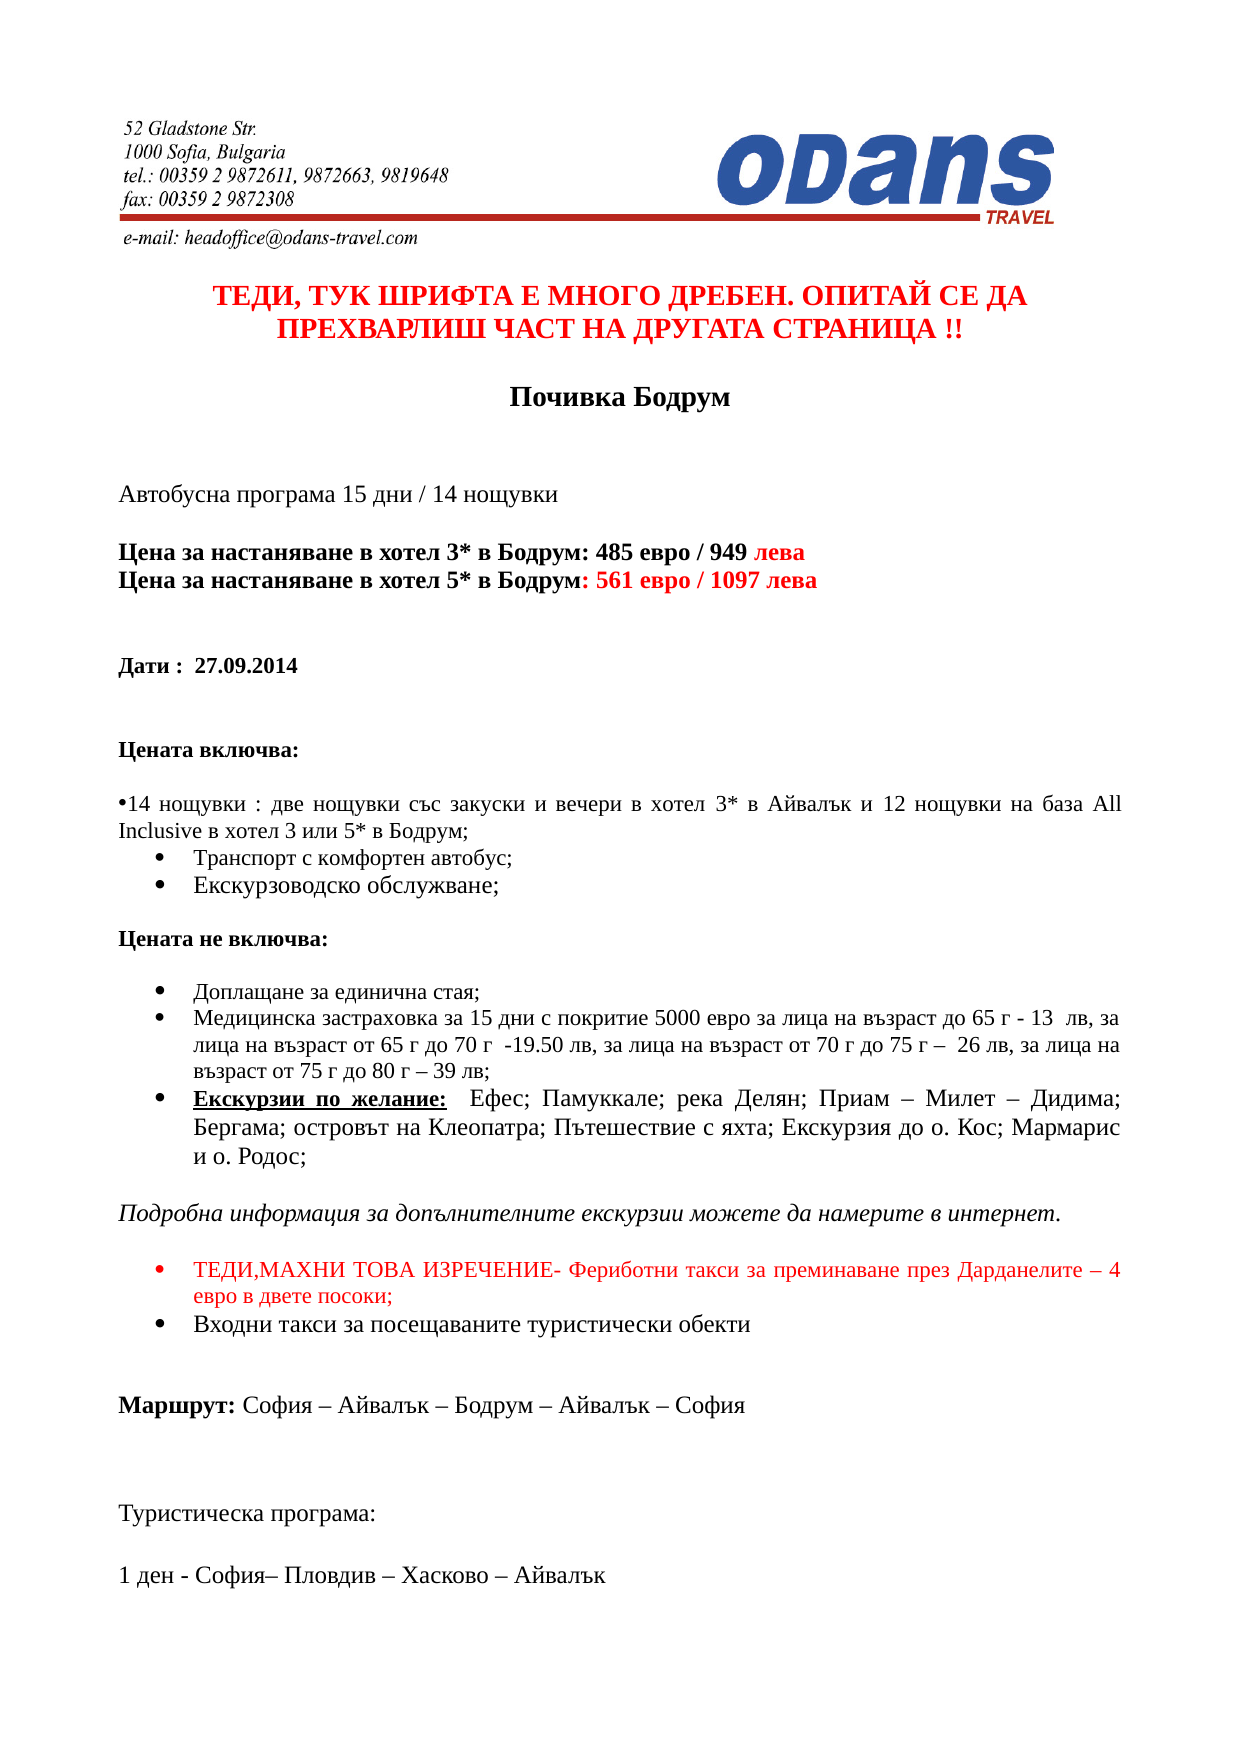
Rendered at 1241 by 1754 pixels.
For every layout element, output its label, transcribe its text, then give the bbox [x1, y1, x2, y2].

text Автобусна програма 15 дни / 14 нощувки [118, 479, 1122, 508]
list Медицинска застраховка за 15 дни с покритие 5000 евро за лица на възраст до 65 г - 13 лв, за лица на възраст от 65 г до 70 г -19.50 лв, за лица на възраст от 70 г до 75 г – 26 лв, за лица на възраст от 75 г до 80 г – 39 лв; [156, 1004, 1122, 1083]
text Туристическа програма: [118, 1498, 1122, 1527]
list Доплащане за единична стая; [156, 978, 1122, 1004]
text Маршрут: София – Айвалък – Бодрум – Айвалък – София [118, 1390, 1122, 1419]
list Входни такси за посещаваните туристически обекти [156, 1309, 1122, 1337]
list Екскурзии по желание: Ефес; Памуккале; река Делян; Приам – Милет – Дидима; Бергама; островът на Клеопатра; Пътешествие с яхта; Екскурзия до о. Кос; Мармарис и о. Родос; [156, 1083, 1122, 1170]
text Почивка Бодрум [118, 379, 1122, 412]
list 14 нощувки : две нощувки със закуски и вечери в хотел 3* в Айвалък и 12 нощувки на база All Inclusive в хотел 3 или 5* в Бодрум; [118, 788, 1122, 843]
list ТЕДИ,МАХНИ ТОВА ИЗРЕЧЕНИЕ- Фериботни такси за преминаване през Дарданелите – 4 евро в двете посоки; [156, 1256, 1122, 1309]
text Подробна информация за допълнителните екскурзии можете да намерите в интернет. [118, 1198, 1122, 1227]
text ТЕДИ, ТУК ШРИФТА Е МНОГО ДРЕБЕН. ОПИТАЙ СЕ ДА ПРЕХВАРЛИШ ЧАСТ НА ДРУГАТА СТРАНИЦА !! [118, 278, 1122, 345]
text Дати : 27.09.2014 [118, 652, 1122, 678]
list Транспорт с комфортен автобус; [156, 843, 1122, 870]
text Цената включва: [118, 736, 1122, 762]
text Цената не включва: [118, 925, 1122, 951]
list Екскурзоводско обслужване; [156, 870, 1122, 899]
text Цена за настаняване в хотел 5* в Бодрум: 561 евро / 1097 лева [118, 566, 1122, 594]
text 1 ден - София– Пловдив – Хасково – Айвалък [118, 1560, 1122, 1589]
text Цена за настаняване в хотел 3* в Бодрум: 485 евро / 949 лева [118, 537, 1122, 566]
